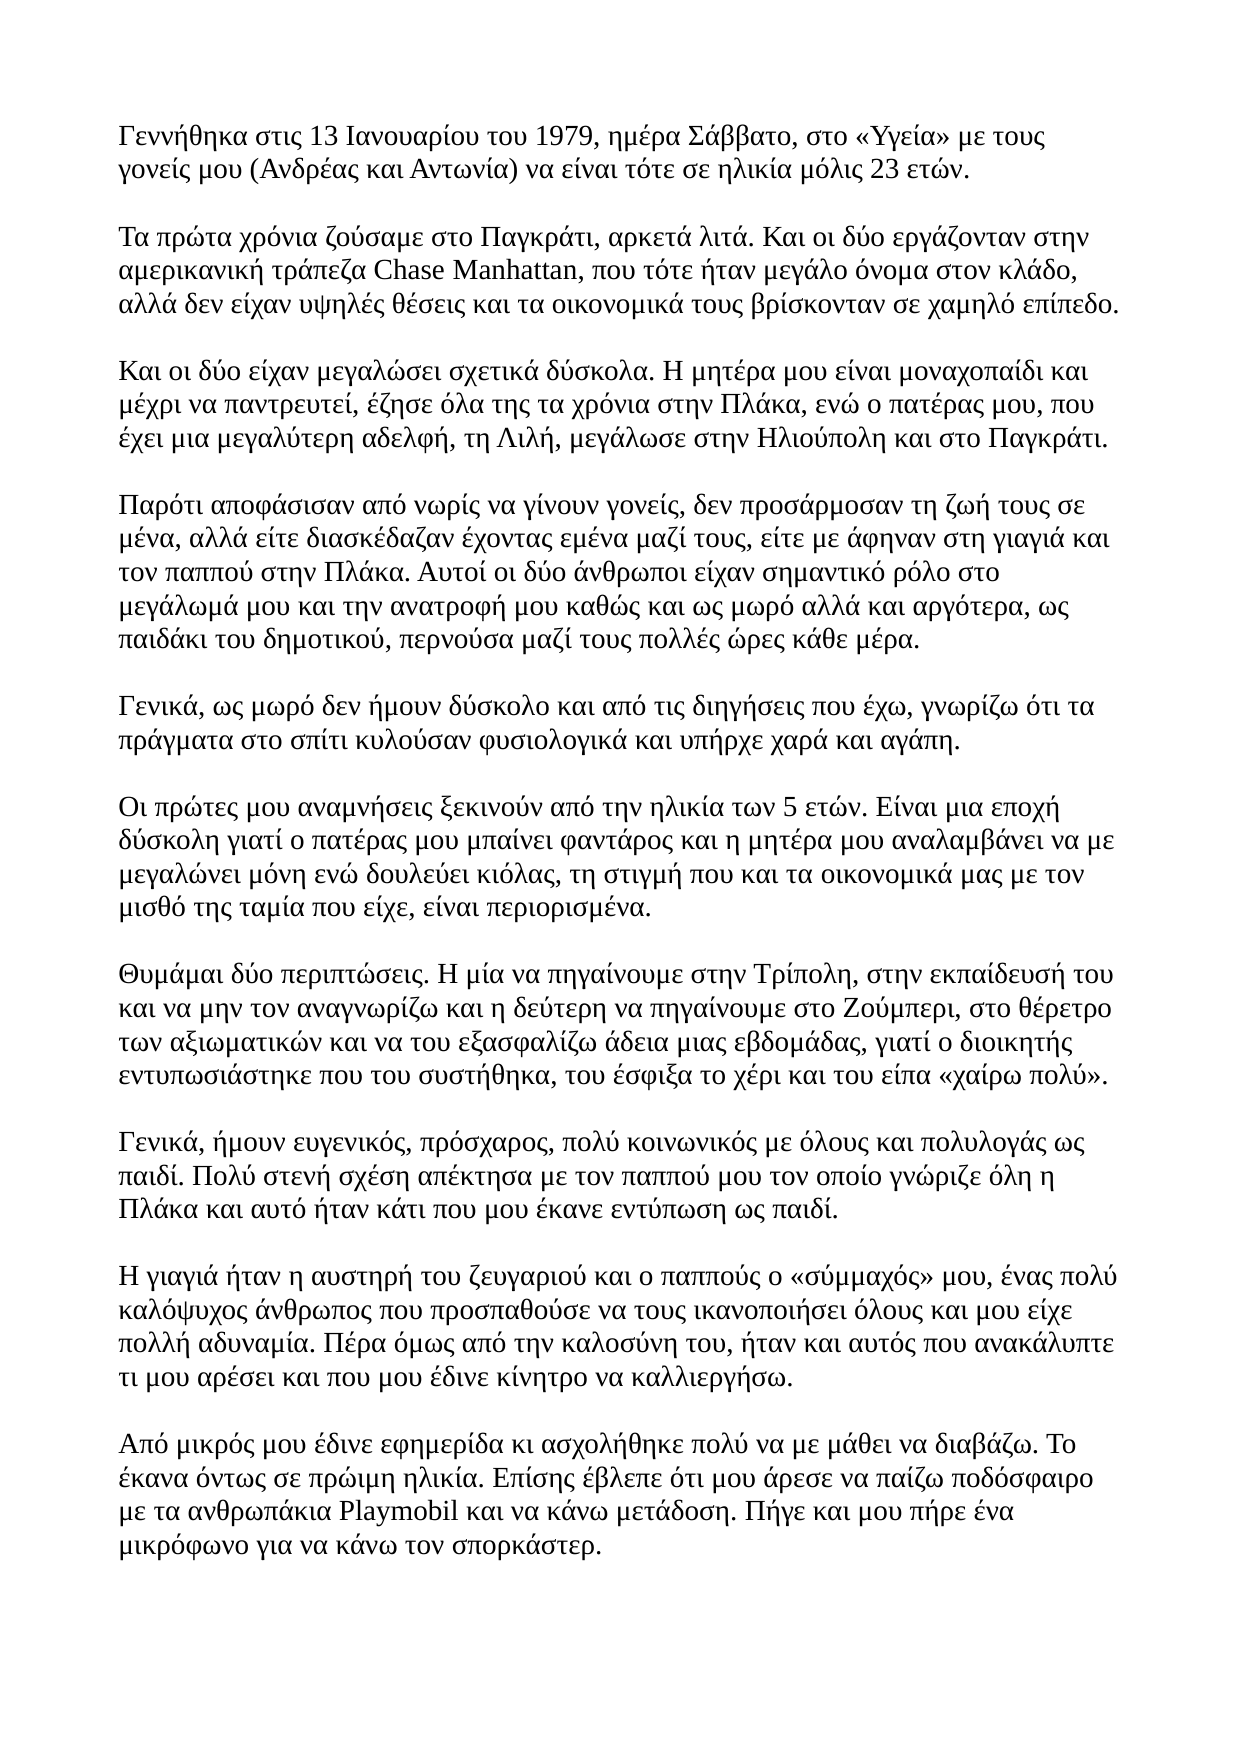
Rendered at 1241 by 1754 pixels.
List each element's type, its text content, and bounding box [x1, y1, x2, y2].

text Παρότι αποφάσισαν από νωρίς να γίνουν γονείς, δεν προσάρμοσαν τη ζωή τους σε μένα, αλλά είτε διασκέδαζαν έχοντας εμένα μαζί τους, είτε με άφηναν στη γιαγιά και τον παππού στην Πλάκα. Αυτοί οι δύο άνθρωποι είχαν σημαντικό ρόλο στο μεγάλωμά μου και την ανατροφή μου καθώς και ως μωρό αλλά και αργότερα, ως παιδάκι του δημοτικού, περνούσα μαζί τους πολλές ώρες κάθε μέρα. [118, 487, 1122, 655]
text Θυμάμαι δύο περιπτώσεις. Η μία να πηγαίνουμε στην Τρίπολη, στην εκπαίδευσή του και να μην τον αναγνωρίζω και η δεύτερη να πηγαίνουμε στο Ζούμπερι, στο θέρετρο των αξιωματικών και να του εξασφαλίζω άδεια μιας εβδομάδας, γιατί ο διοικητής εντυπωσιάστηκε που του συστήθηκα, του έσφιξα το χέρι και του είπα «χαίρω πολύ». [118, 957, 1122, 1091]
text Οι πρώτες μου αναμνήσεις ξεκινούν από την ηλικία των 5 ετών. Είναι μια εποχή δύσκολη γιατί ο πατέρας μου μπαίνει φαντάρος και η μητέρα μου αναλαμβάνει να με μεγαλώνει μόνη ενώ δουλεύει κιόλας, τη στιγμή που και τα οικονομικά μας με τον μισθό της ταμία που είχε, είναι περιορισμένα. [118, 789, 1122, 923]
text Και οι δύο είχαν μεγαλώσει σχετικά δύσκολα. Η μητέρα μου είναι μοναχοπαίδι και μέχρι να παντρευτεί, έζησε όλα της τα χρόνια στην Πλάκα, ενώ ο πατέρας μου, που έχει μια μεγαλύτερη αδελφή, τη Λιλή, μεγάλωσε στην Ηλιούπολη και στο Παγκράτι. [118, 353, 1122, 453]
text Η γιαγιά ήταν η αυστηρή του ζευγαριού και ο παππούς ο «σύμμαχός» μου, ένας πολύ καλόψυχος άνθρωπος που προσπαθούσε να τους ικανοποιήσει όλους και μου είχε πολλή αδυναμία. Πέρα όμως από την καλοσύνη του, ήταν και αυτός που ανακάλυπτε τι μου αρέσει και που μου έδινε κίνητρο να καλλιεργήσω. [118, 1258, 1122, 1426]
text Γενικά, ήμουν ευγενικός, πρόσχαρος, πολύ κοινωνικός με όλους και πολυλογάς ως παιδί. Πολύ στενή σχέση απέκτησα με τον παππού μου τον οποίο γνώριζε όλη η Πλάκα και αυτό ήταν κάτι που μου έκανε εντύπωση ως παιδί. [118, 1124, 1122, 1225]
text Από μικρός μου έδινε εφημερίδα κι ασχολήθηκε πολύ να με μάθει να διαβάζω. Το έκανα όντως σε πρώιμη ηλικία. Επίσης έβλεπε ότι μου άρεσε να παίζω ποδόσφαιρο με τα ανθρωπάκια Playmobil και να κάνω μετάδοση. Πήγε και μου πήρε ένα μικρόφωνο για να κάνω τον σπορκάστερ. [118, 1426, 1122, 1560]
text Τα πρώτα χρόνια ζούσαμε στο Παγκράτι, αρκετά λιτά. Και οι δύο εργάζονταν στην αμερικανική τράπεζα Chase Manhattan, που τότε ήταν μεγάλο όνομα στον κλάδο, αλλά δεν είχαν υψηλές θέσεις και τα οικονομικά τους βρίσκονταν σε χαμηλό επίπεδο. [118, 219, 1122, 319]
text Γενικά, ως μωρό δεν ήμουν δύσκολο και από τις διηγήσεις που έχω, γνωρίζω ότι τα πράγματα στο σπίτι κυλούσαν φυσιολογικά και υπήρχε χαρά και αγάπη. [118, 688, 1122, 789]
text Γεννήθηκα στις 13 Ιανουαρίου του 1979, ημέρα Σάββατο, στο «Υγεία» με τους γονείς μου (Ανδρέας και Αντωνία) να είναι τότε σε ηλικία μόλις 23 ετών. [118, 118, 1122, 219]
